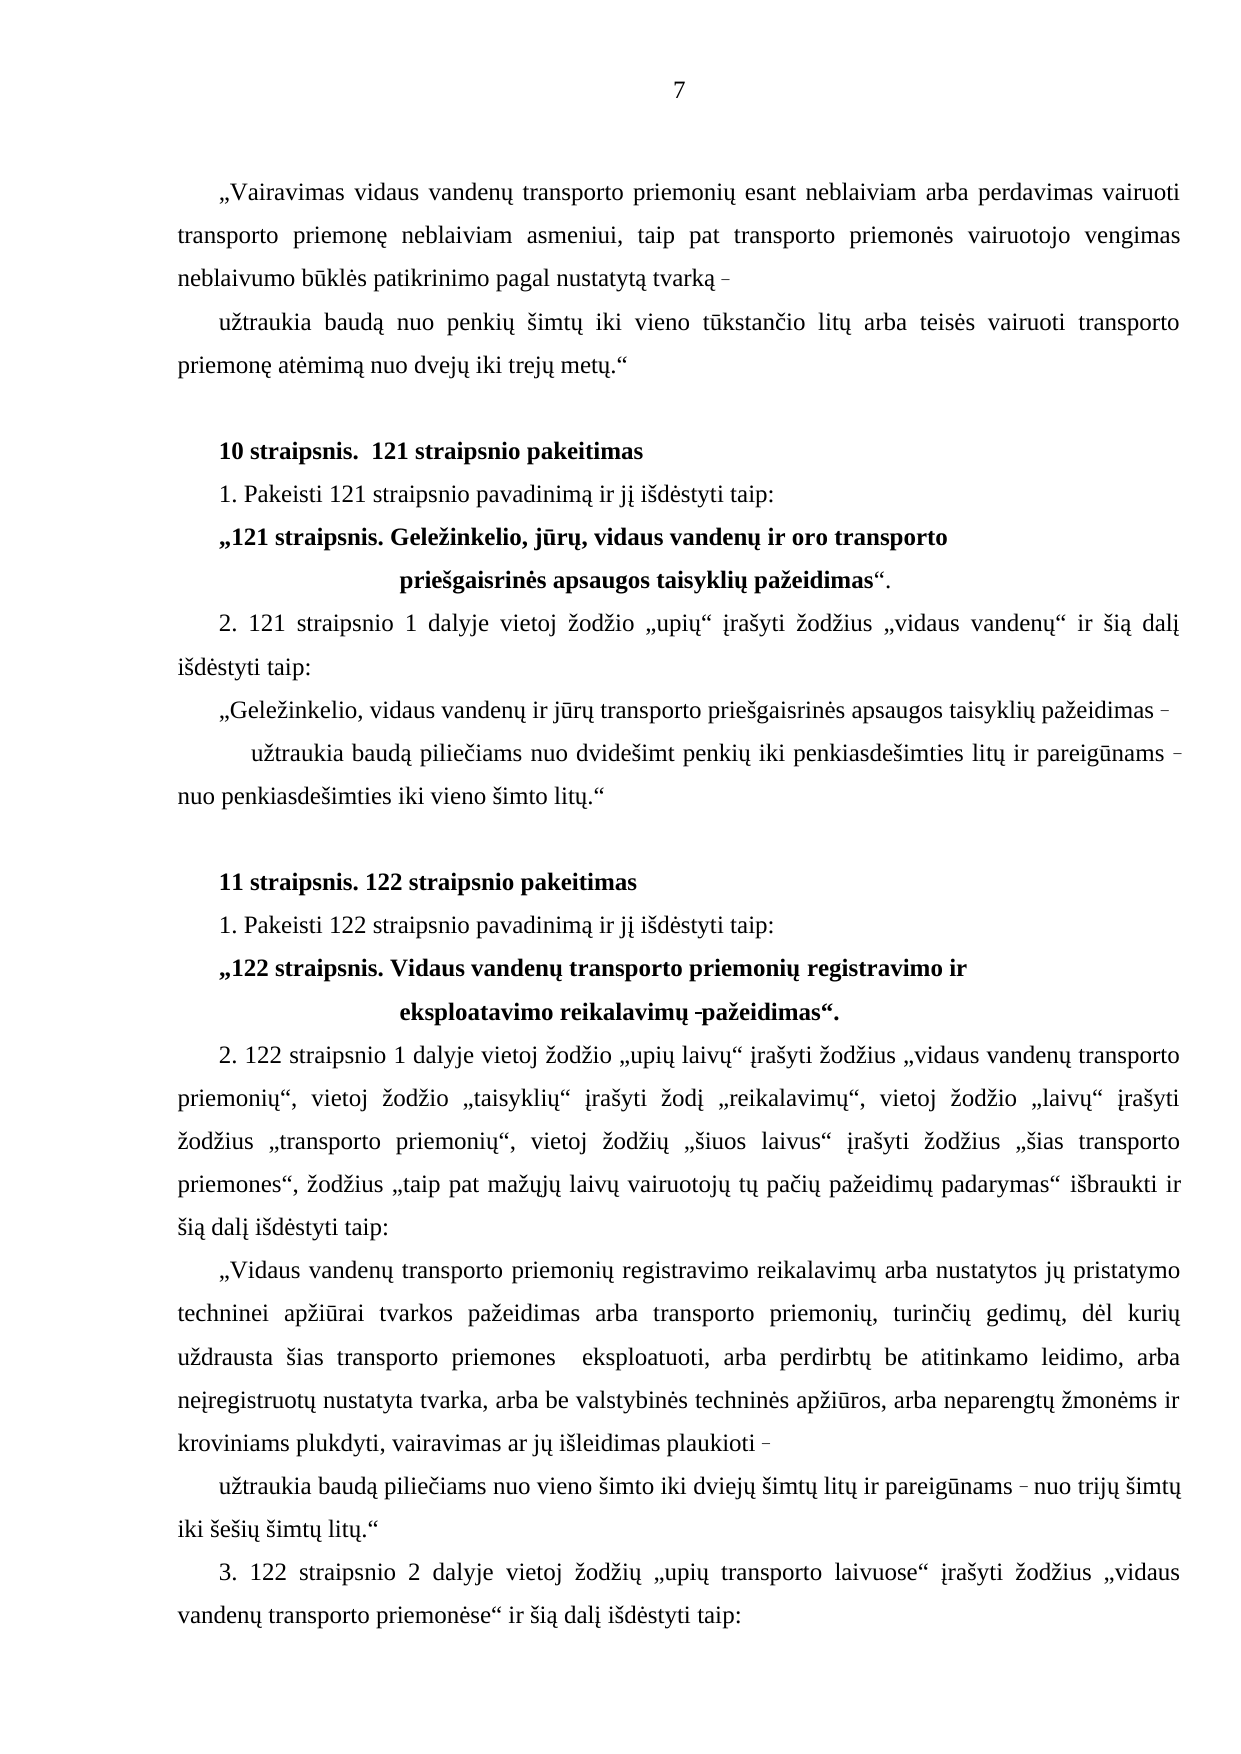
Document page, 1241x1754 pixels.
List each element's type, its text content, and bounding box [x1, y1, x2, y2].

text užtraukia baudą nuo penkių šimtų iki vieno tūkstančio litų arba teisės vairuoti transporto priemonę atėmimą nuo dvejų iki trejų metų.“ [177, 307, 1181, 378]
text 2. 121 straipsnio 1 dalyje vietoj žodžio „upių“ įrašyti žodžius „vidaus vandenų“ ir šią dalį išdėstyti taip: [177, 608, 1181, 680]
text „122 straipsnis. Vidaus vandenų transporto priemonių registravimo ir [177, 953, 1181, 982]
text 10 straipsnis. 121 straipsnio pakeitimas [177, 436, 1181, 465]
text „Geležinkelio, vidaus vandenų ir jūrų transporto priešgaisrinės apsaugos taisyklių pažeidimas _ [177, 695, 1181, 723]
text „Vairavimas vidaus vandenų transporto priemonių esant neblaiviam arba perdavimas vairuoti transporto priemonę neblaiviam asmeniui, taip pat transporto priemonės vairuotojo vengimas neblaivumo būklės patikrinimo pagal nustatytą tvarką _ [177, 177, 1181, 292]
text 1. Pakeisti 121 straipsnio pavadinimą ir jį išdėstyti taip: [177, 479, 1181, 508]
text 3. 122 straipsnio 2 dalyje vietoj žodžių „upių transporto laivuose“ įrašyti žodžius „vidaus vandenų transporto priemonėse“ ir šią dalį išdėstyti taip: [177, 1557, 1181, 1629]
text „121 straipsnis. Geležinkelio, jūrų, vidaus vandenų ir oro transporto [177, 522, 1181, 551]
text 2. 122 straipsnio 1 dalyje vietoj žodžio „upių laivų“ įrašyti žodžius „vidaus vandenų transporto priemonių“, vietoj žodžio „taisyklių“ įrašyti žodį „reikalavimų“, vietoj žodžio „laivų“ įrašyti žodžius „transporto priemonių“, vietoj žodžių „šiuos laivus“ įrašyti žodžius „šias transporto priemones“, žodžius „taip pat mažųjų laivų vairuotojų tų pačių pažeidimų padarymas“ išbraukti ir šią dalį išdėstyti taip: [177, 1040, 1181, 1241]
text 1. Pakeisti 122 straipsnio pavadinimą ir jį išdėstyti taip: [177, 910, 1181, 939]
text užtraukia baudą piliečiams nuo dvidešimt penkių iki penkiasdešimties litų ir pareigūnams _ nuo penkiasdešimties iki vieno šimto litų.“ [177, 738, 1181, 810]
text 11 straipsnis. 122 straipsnio pakeitimas [177, 867, 1181, 896]
text užtraukia baudą piliečiams nuo vieno šimto iki dviejų šimtų litų ir pareigūnams _ nuo trijų šimtų iki šešių šimtų litų.“ [177, 1471, 1181, 1543]
text „Vidaus vandenų transporto priemonių registravimo reikalavimų arba nustatytos jų pristatymo techninei apžiūrai tvarkos pažeidimas arba transporto priemonių, turinčių gedimų, dėl kurių uždrausta šias transporto priemones eksploatuoti, arba perdirbtų be atitinkamo leidimo, arba neįregistruotų nustatyta tvarka, arba be valstybinės techninės apžiūros, arba neparengtų žmonėms ir kroviniams plukdyti, vairavimas ar jų išleidimas plaukioti _ [177, 1255, 1181, 1457]
text eksploatavimo reikalavimų pažeidimas“. [177, 997, 1181, 1025]
text priešgaisrinės apsaugos taisyklių pažeidimas“. [177, 565, 1181, 594]
